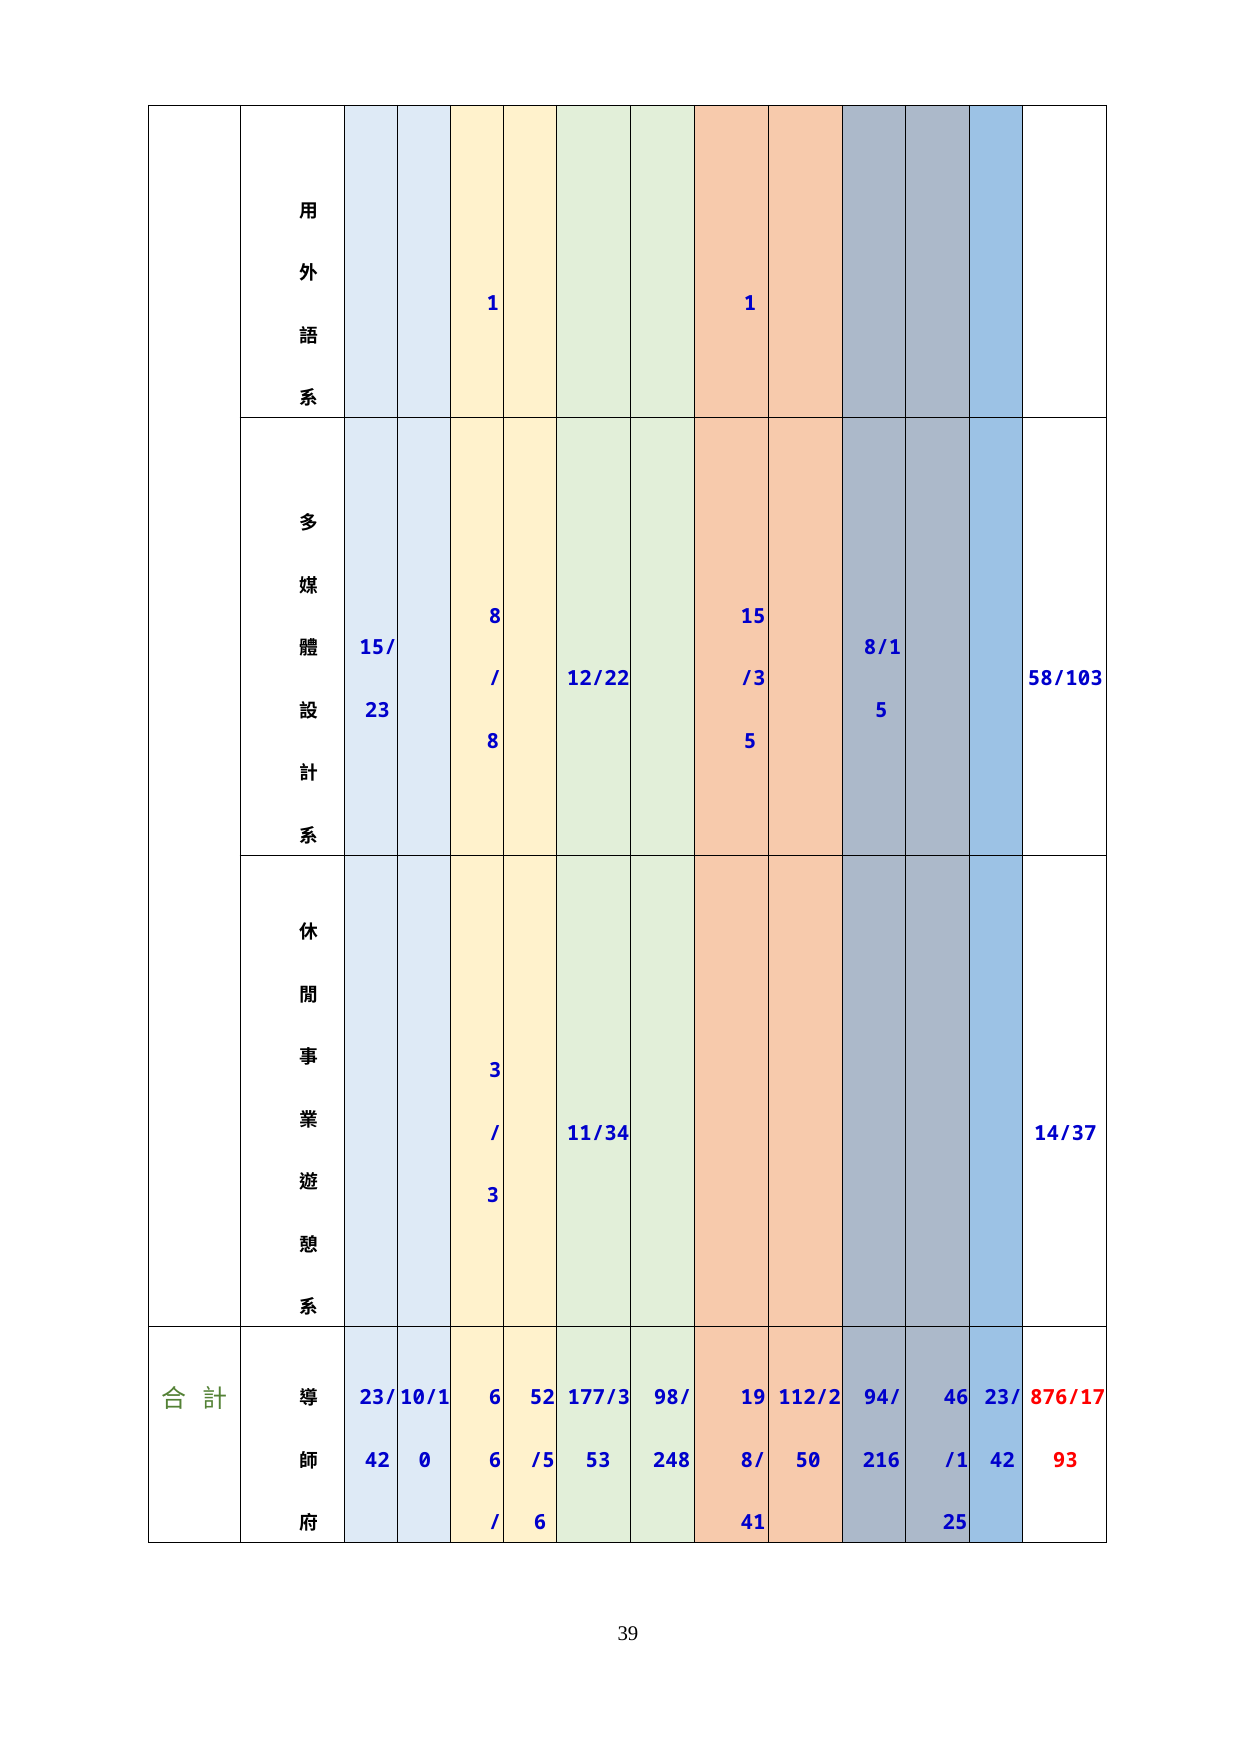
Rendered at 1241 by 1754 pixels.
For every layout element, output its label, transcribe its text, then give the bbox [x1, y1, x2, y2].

table_cell [504, 418, 556, 855]
table_cell 10/10 [398, 1327, 450, 1542]
table_cell 1 [451, 106, 503, 417]
table_cell [1023, 106, 1106, 417]
table_cell 休閒事業遊憩系 [241, 856, 344, 1326]
table_cell [631, 856, 694, 1326]
table_cell [557, 106, 630, 417]
table_cell [398, 418, 450, 855]
table_cell 66/ [451, 1327, 503, 1542]
table_cell [970, 856, 1022, 1326]
table_cell [504, 106, 556, 417]
table_cell 23/42 [345, 1327, 397, 1542]
table_cell [769, 106, 842, 417]
table_cell [843, 106, 905, 417]
table_cell 177/353 [557, 1327, 630, 1542]
table_cell 46/125 [906, 1327, 969, 1542]
table_cell 3/3 [451, 856, 503, 1326]
table_cell 11/34 [557, 856, 630, 1326]
table_cell [345, 856, 397, 1326]
table_cell 876/1793 [1023, 1327, 1106, 1542]
table_cell 198/41 [695, 1327, 768, 1542]
table_cell 14/37 [1023, 856, 1106, 1326]
table_cell [631, 418, 694, 855]
table_cell 多媒體設計系 [241, 418, 344, 855]
table_cell [970, 106, 1022, 417]
table_cell 15/23 [345, 418, 397, 855]
table_cell [504, 856, 556, 1326]
table_cell 合計 [149, 1327, 240, 1542]
table_cell [769, 856, 842, 1326]
table_cell 58/103 [1023, 418, 1106, 855]
table_cell 23/42 [970, 1327, 1022, 1542]
table_cell [769, 418, 842, 855]
table_cell [906, 856, 969, 1326]
table_cell [906, 106, 969, 417]
table_cell [906, 418, 969, 855]
table_cell [345, 106, 397, 417]
table_cell 52/56 [504, 1327, 556, 1542]
table_cell [843, 856, 905, 1326]
table_cell [398, 856, 450, 1326]
table_cell 8/8 [451, 418, 503, 855]
table_cell 98/248 [631, 1327, 694, 1542]
table_cell 12/22 [557, 418, 630, 855]
table_cell [695, 856, 768, 1326]
table_cell 用外語系 [241, 106, 344, 417]
table_cell 1 [695, 106, 768, 417]
table_cell [631, 106, 694, 417]
table_cell 112/250 [769, 1327, 842, 1542]
table_cell [970, 418, 1022, 855]
table_cell [149, 106, 240, 1326]
table_cell 94/216 [843, 1327, 905, 1542]
table_cell 8/15 [843, 418, 905, 855]
table_cell 導師府 [241, 1327, 344, 1542]
table_cell 15/35 [695, 418, 768, 855]
table_cell [398, 106, 450, 417]
